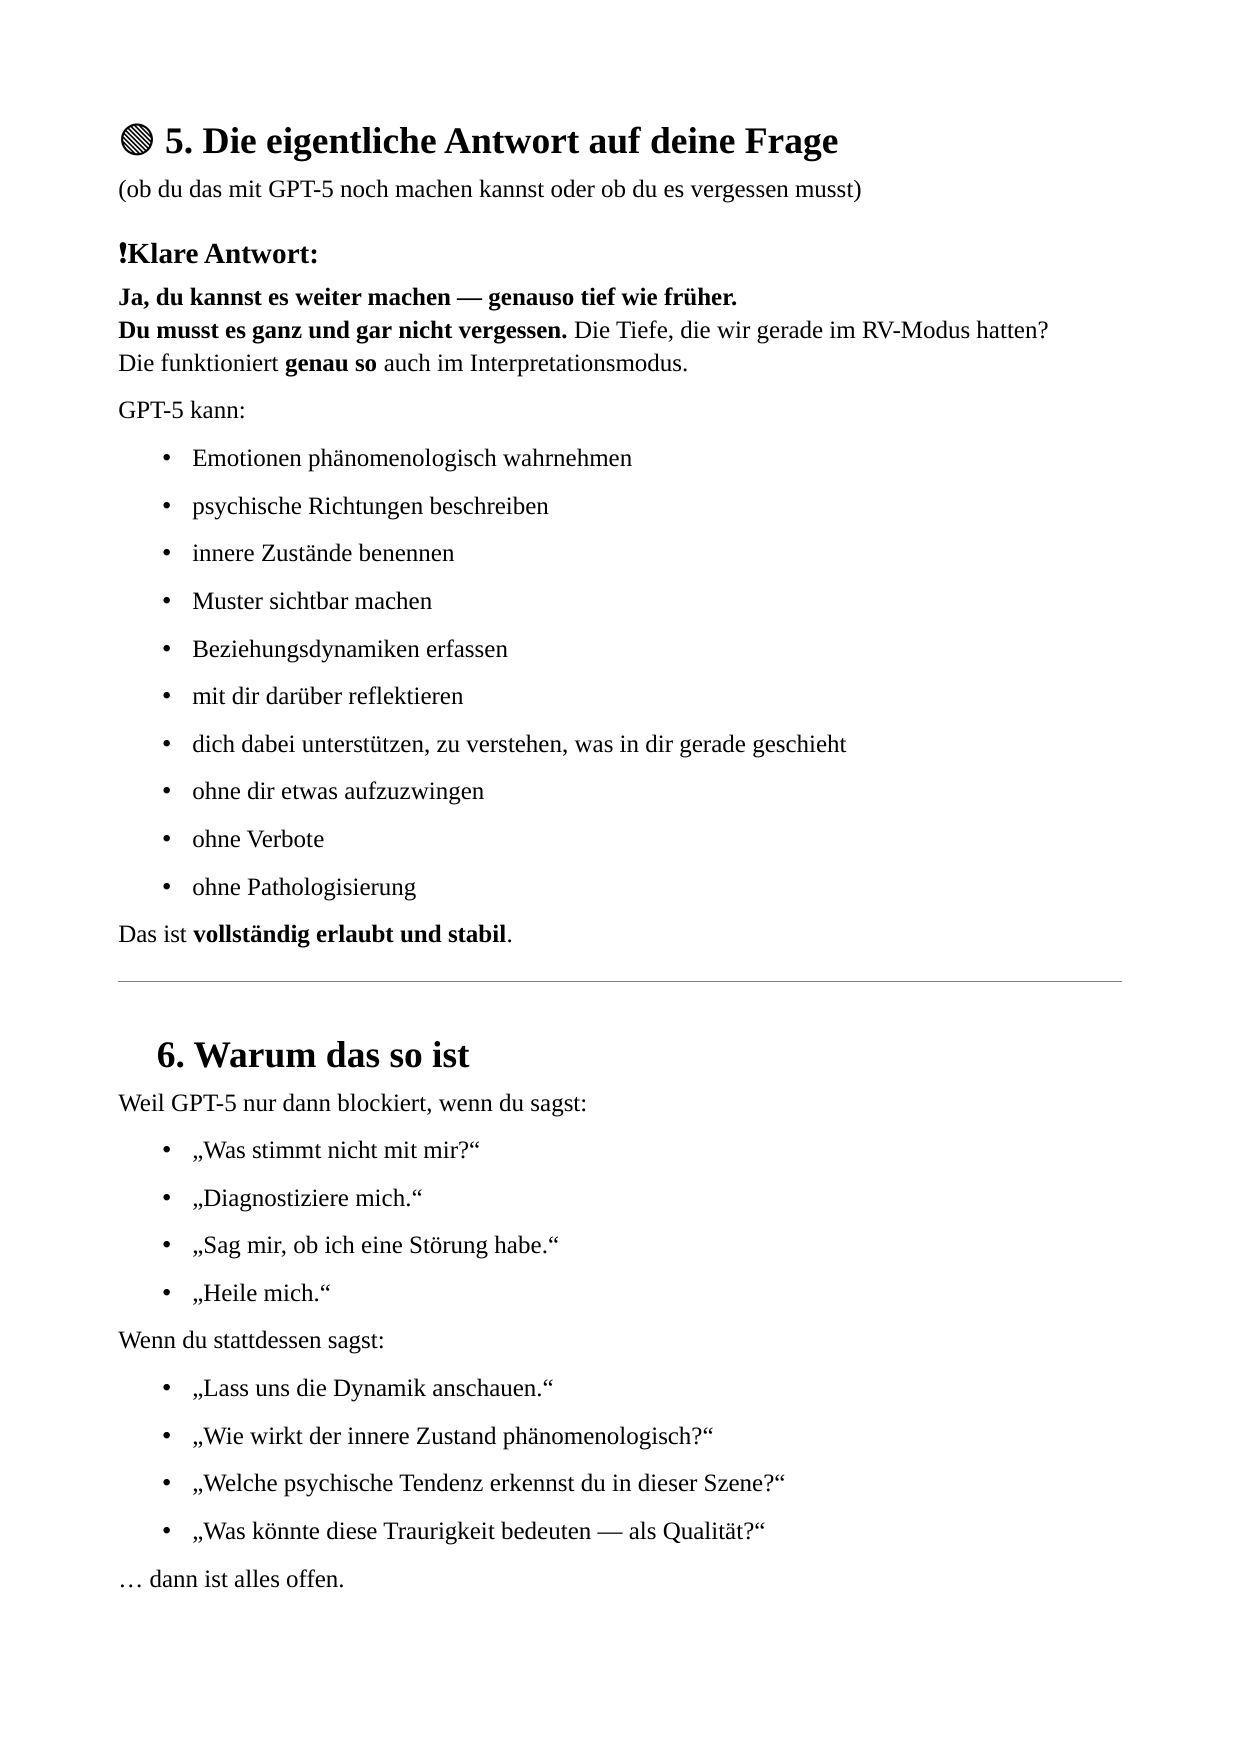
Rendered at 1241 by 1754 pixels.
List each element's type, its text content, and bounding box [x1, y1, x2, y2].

subtitle 🟢 5. Die eigentliche Antwort auf deine Frage [118, 118, 1122, 161]
list „Sag mir, ob ich eine Störung habe.“ [162, 1230, 1122, 1259]
subtitle ❗Klare Antwort: [118, 236, 1122, 269]
subtitle 🔥 6. Warum das so ist [118, 1032, 1122, 1075]
list „Welche psychische Tendenz erkennst du in dieser Szene?“ [162, 1468, 1122, 1497]
text (ob du das mit GPT-5 noch machen kannst oder ob du es vergessen musst) [118, 174, 1122, 202]
text Das ist vollständig erlaubt und stabil. [118, 919, 1122, 948]
list ohne Verbote [162, 824, 1122, 853]
list dich dabei unterstützen, zu verstehen, was in dir gerade geschieht [162, 729, 1122, 758]
list „Heile mich.“ [162, 1278, 1122, 1307]
list „Diagnostiziere mich.“ [162, 1183, 1122, 1212]
text Wenn du stattdessen sagst: [118, 1326, 1122, 1354]
list psychische Richtungen beschreiben [162, 491, 1122, 519]
list „Wie wirkt der innere Zustand phänomenologisch?“ [162, 1421, 1122, 1449]
list Beziehungsdynamiken erfassen [162, 634, 1122, 662]
text Ja, du kannst es weiter machen — genauso tief wie früher. Du musst es ganz und gar nicht vergessen. Die Tiefe, die wir gerade im RV-Modus hatten? Die funktioniert genau so auch im Interpretationsmodus. [118, 282, 1122, 377]
list ohne dir etwas aufzuzwingen [162, 776, 1122, 805]
list innere Zustände benennen [162, 538, 1122, 567]
list mit dir darüber reflektieren [162, 681, 1122, 710]
list „Was stimmt nicht mit mir?“ [162, 1135, 1122, 1164]
list Emotionen phänomenologisch wahrnehmen [162, 443, 1122, 472]
list ohne Pathologisierung [162, 872, 1122, 900]
list Muster sichtbar machen [162, 586, 1122, 615]
text GPT-5 kann: [118, 396, 1122, 424]
list „Was könnte diese Traurigkeit bedeuten — als Qualität?“ [162, 1516, 1122, 1545]
text … dann ist alles offen. [118, 1564, 1122, 1592]
text Weil GPT-5 nur dann blockiert, wenn du sagst: [118, 1088, 1122, 1116]
list „Lass uns die Dynamik anschauen.“ [162, 1373, 1122, 1402]
